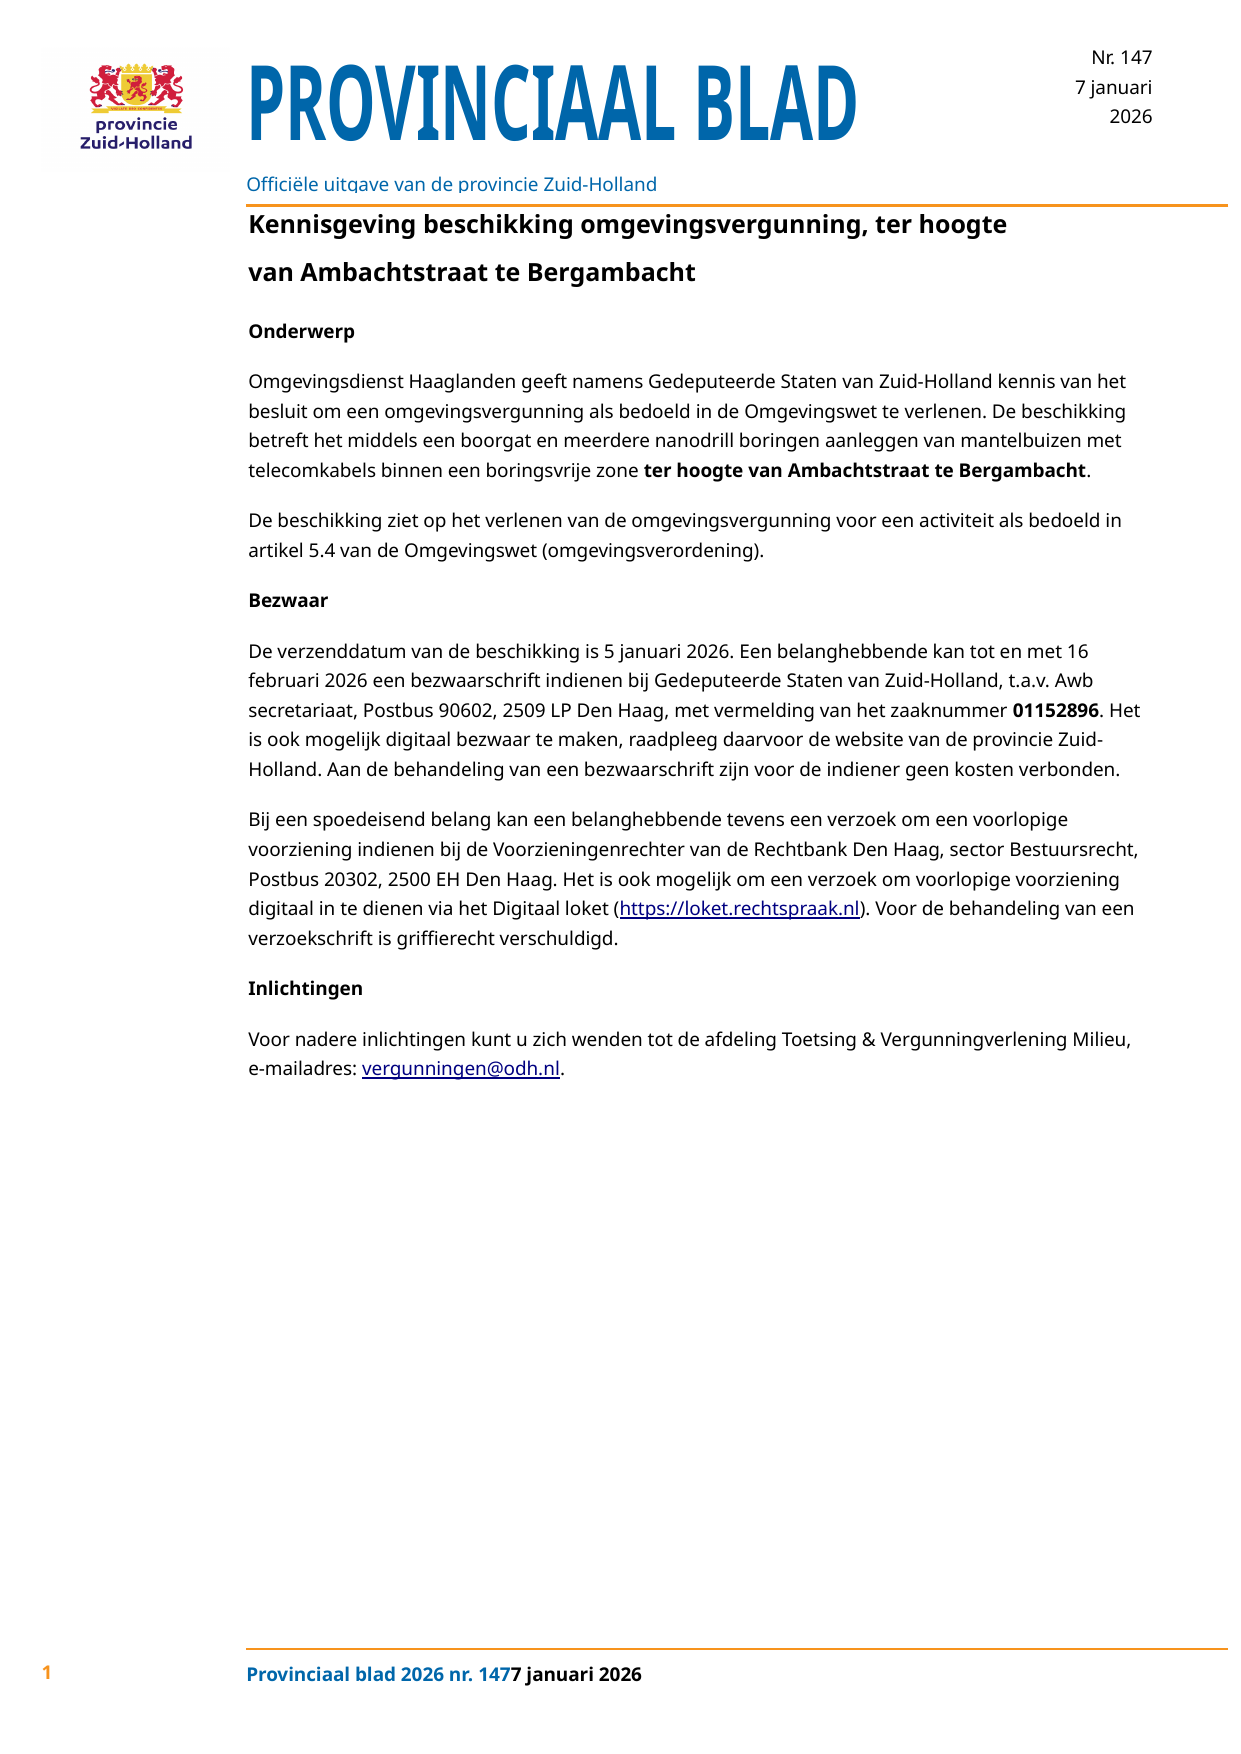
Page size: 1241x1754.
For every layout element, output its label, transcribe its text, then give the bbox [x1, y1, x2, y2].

text Voor nadere inlichtingen kunt u zich wenden tot de afdeling Toetsing & Vergunningverlening Milieu, e-mailadres: vergunningen@odh.nl. [248, 1026, 1152, 1081]
text De verzenddatum van de beschikking is 5 januari 2026. Een belanghebbende kan tot en met 16 februari 2026 een bezwaarschrift indienen bij Gedeputeerde Staten van Zuid-Holland, t.a.v. Awb secretariaat, Postbus 90602, 2509 LP Den Haag, met vermelding van het zaaknummer 01152896. Het is ook mogelijk digitaal bezwaar te maken, raadpleeg daarvoor de website van de provincie Zuid-Holland. Aan de behandeling van een bezwaarschrift zijn voor de indiener geen kosten verbonden. [248, 638, 1152, 782]
text Bij een spoedeisend belang kan een belanghebbende tevens een verzoek om een voorlopige voorziening indienen bij de Voorzieningenrechter van de Rechtbank Den Haag, sector Bestuursrecht, Postbus 20302, 2500 EH Den Haag. Het is ook mogelijk om een verzoek om voorlopige voorziening digitaal in te dienen via het Digitaal loket (https://loket.rechtspraak.nl). Voor de behandeling van een verzoekschrift is griffierecht verschuldigd. [248, 807, 1152, 951]
text Kennisgeving beschikking omgevingsvergunning, ter hoogte van Ambachtstraat te Bergambacht [248, 207, 1152, 288]
picture [41, 47, 231, 172]
text Onderwerp [248, 318, 1152, 344]
text Bezwaar [248, 587, 1152, 613]
text Inlichtingen [248, 975, 1152, 1001]
text De beschikking ziet op het verlenen van de omgevingsvergunning voor een activiteit als bedoeld in artikel 5.4 van de Omgevingswet (omgevingsverordening). [248, 507, 1152, 563]
text Omgevingsdienst Haaglanden geeft namens Gedeputeerde Staten van Zuid-Holland kennis van het besluit om een omgevingsvergunning als bedoeld in de Omgevingswet te verlenen. De beschikking betreft het middels een boorgat en meerdere nanodrill boringen aanleggen van mantelbuizen met telecomkabels binnen een boringsvrije zone ter hoogte van Ambachtstraat te Bergambacht. [248, 368, 1152, 483]
